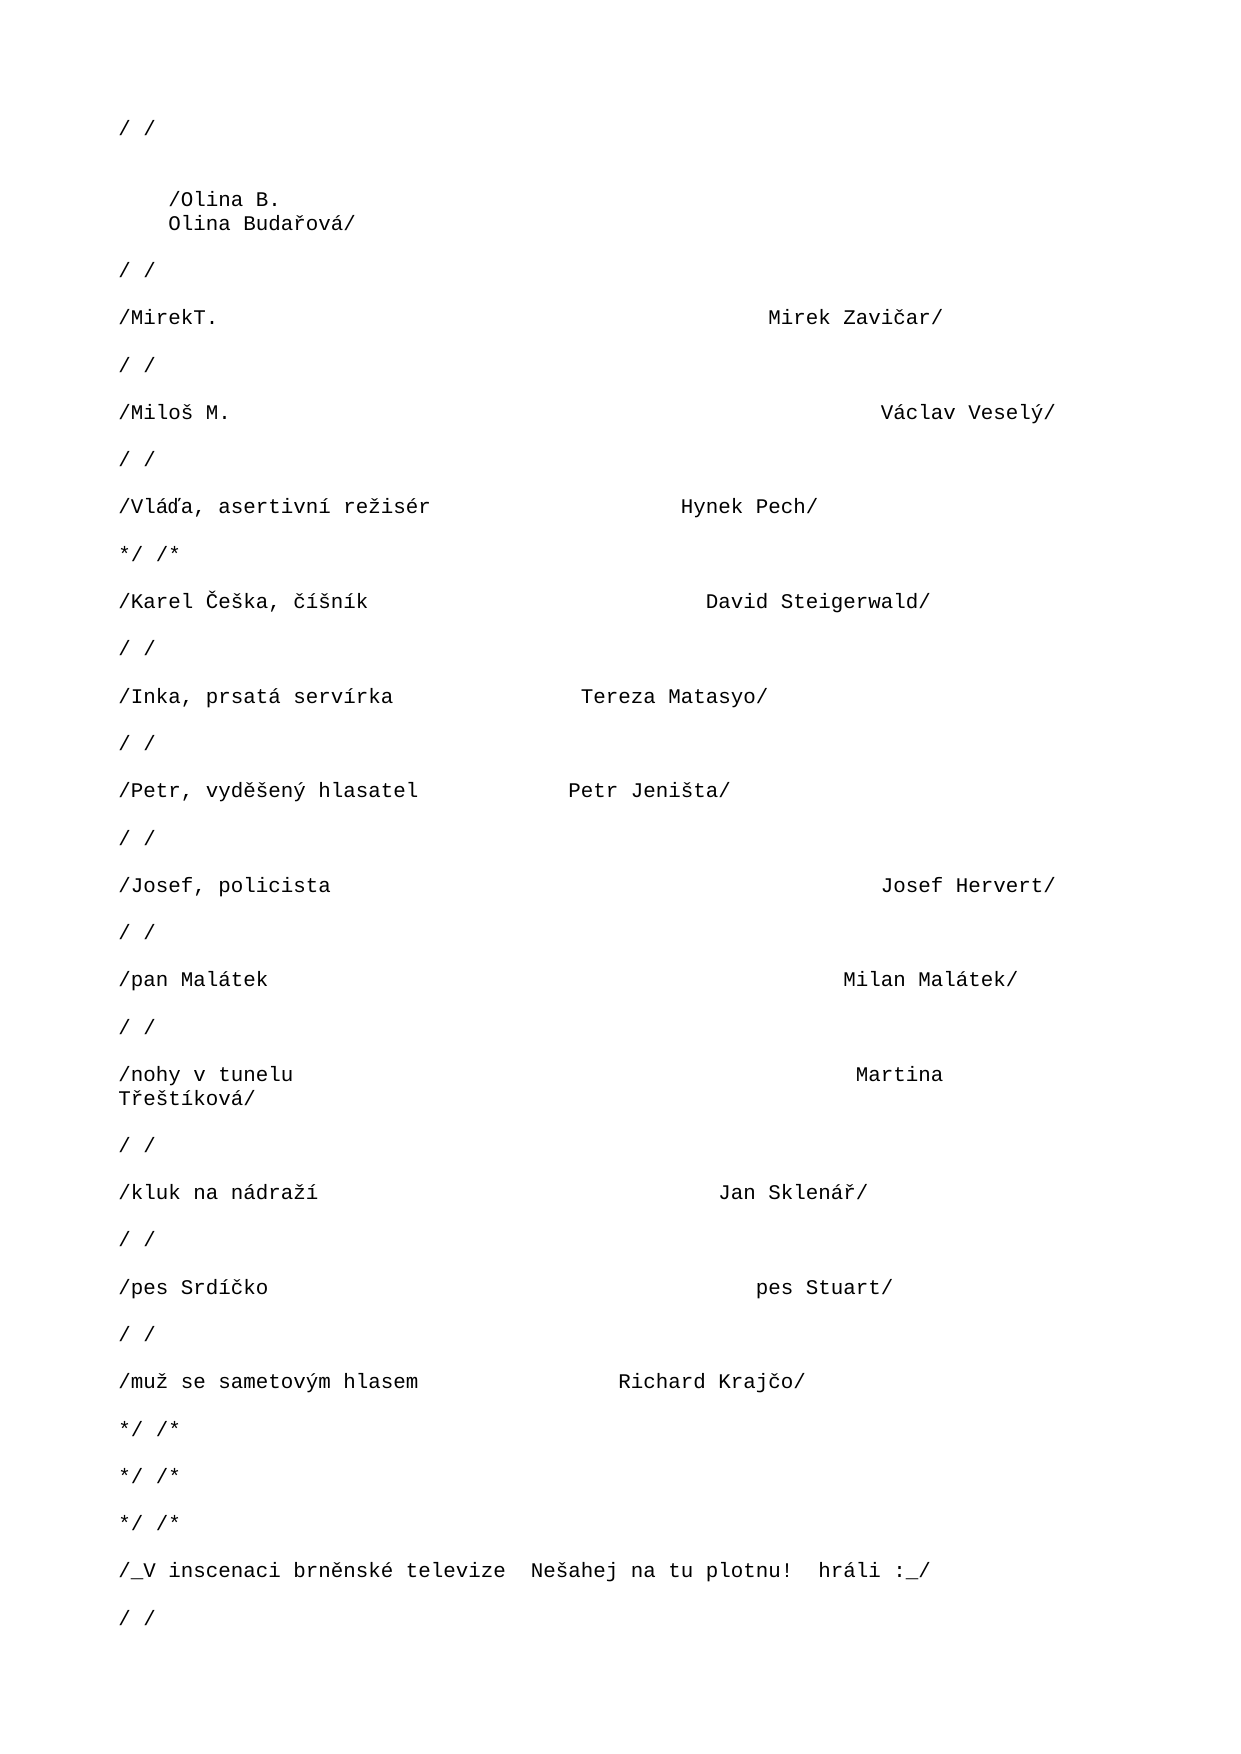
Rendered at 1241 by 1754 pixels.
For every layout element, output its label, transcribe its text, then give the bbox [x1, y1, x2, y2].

text /muž se sametovým hlasem Richard Krajčo/ [118, 1371, 1122, 1395]
text /Inka, prsatá servírka Tereza Matasyo/ [118, 686, 1122, 709]
text */ /* [118, 1466, 1122, 1489]
text Olina Budařová/ [118, 213, 1122, 236]
text */ /* [118, 544, 1122, 567]
text / / [118, 1324, 1122, 1348]
text / / [118, 449, 1122, 473]
text / / [118, 118, 1122, 142]
text / / [118, 1229, 1122, 1253]
text /Karel Češka, číšník David Steigerwald/ [118, 591, 1122, 615]
text / / [118, 1608, 1122, 1631]
text /MirekT. Mirek Zavičar/ [118, 307, 1122, 331]
text /pan Malátek Milan Malátek/ [118, 969, 1122, 993]
text / / [118, 260, 1122, 284]
text /Vláďa, asertivní režisér Hynek Pech/ [118, 496, 1122, 520]
text / / [118, 922, 1122, 946]
text Třeštíková/ [118, 1088, 1122, 1111]
text /nohy v tunelu Martina [118, 1064, 1122, 1088]
text / / [118, 354, 1122, 378]
text /_V inscenaci brněnské televize Nešahej na tu plotnu! hráli :_/ [118, 1561, 1122, 1584]
text /pes Srdíčko pes Stuart/ [118, 1277, 1122, 1300]
text /Josef, policista Josef Hervert/ [118, 875, 1122, 898]
text */ /* [118, 1513, 1122, 1537]
text / / [118, 733, 1122, 757]
text / / [118, 1135, 1122, 1158]
text /kluk na nádraží Jan Sklenář/ [118, 1182, 1122, 1206]
text / / [118, 1017, 1122, 1040]
text / / [118, 827, 1122, 851]
text /Olina B. [118, 189, 1122, 213]
text */ /* [118, 1419, 1122, 1442]
text /Petr, vyděšený hlasatel Petr Jeništa/ [118, 780, 1122, 804]
text / / [118, 638, 1122, 662]
text /Miloš M. Václav Veselý/ [118, 402, 1122, 426]
